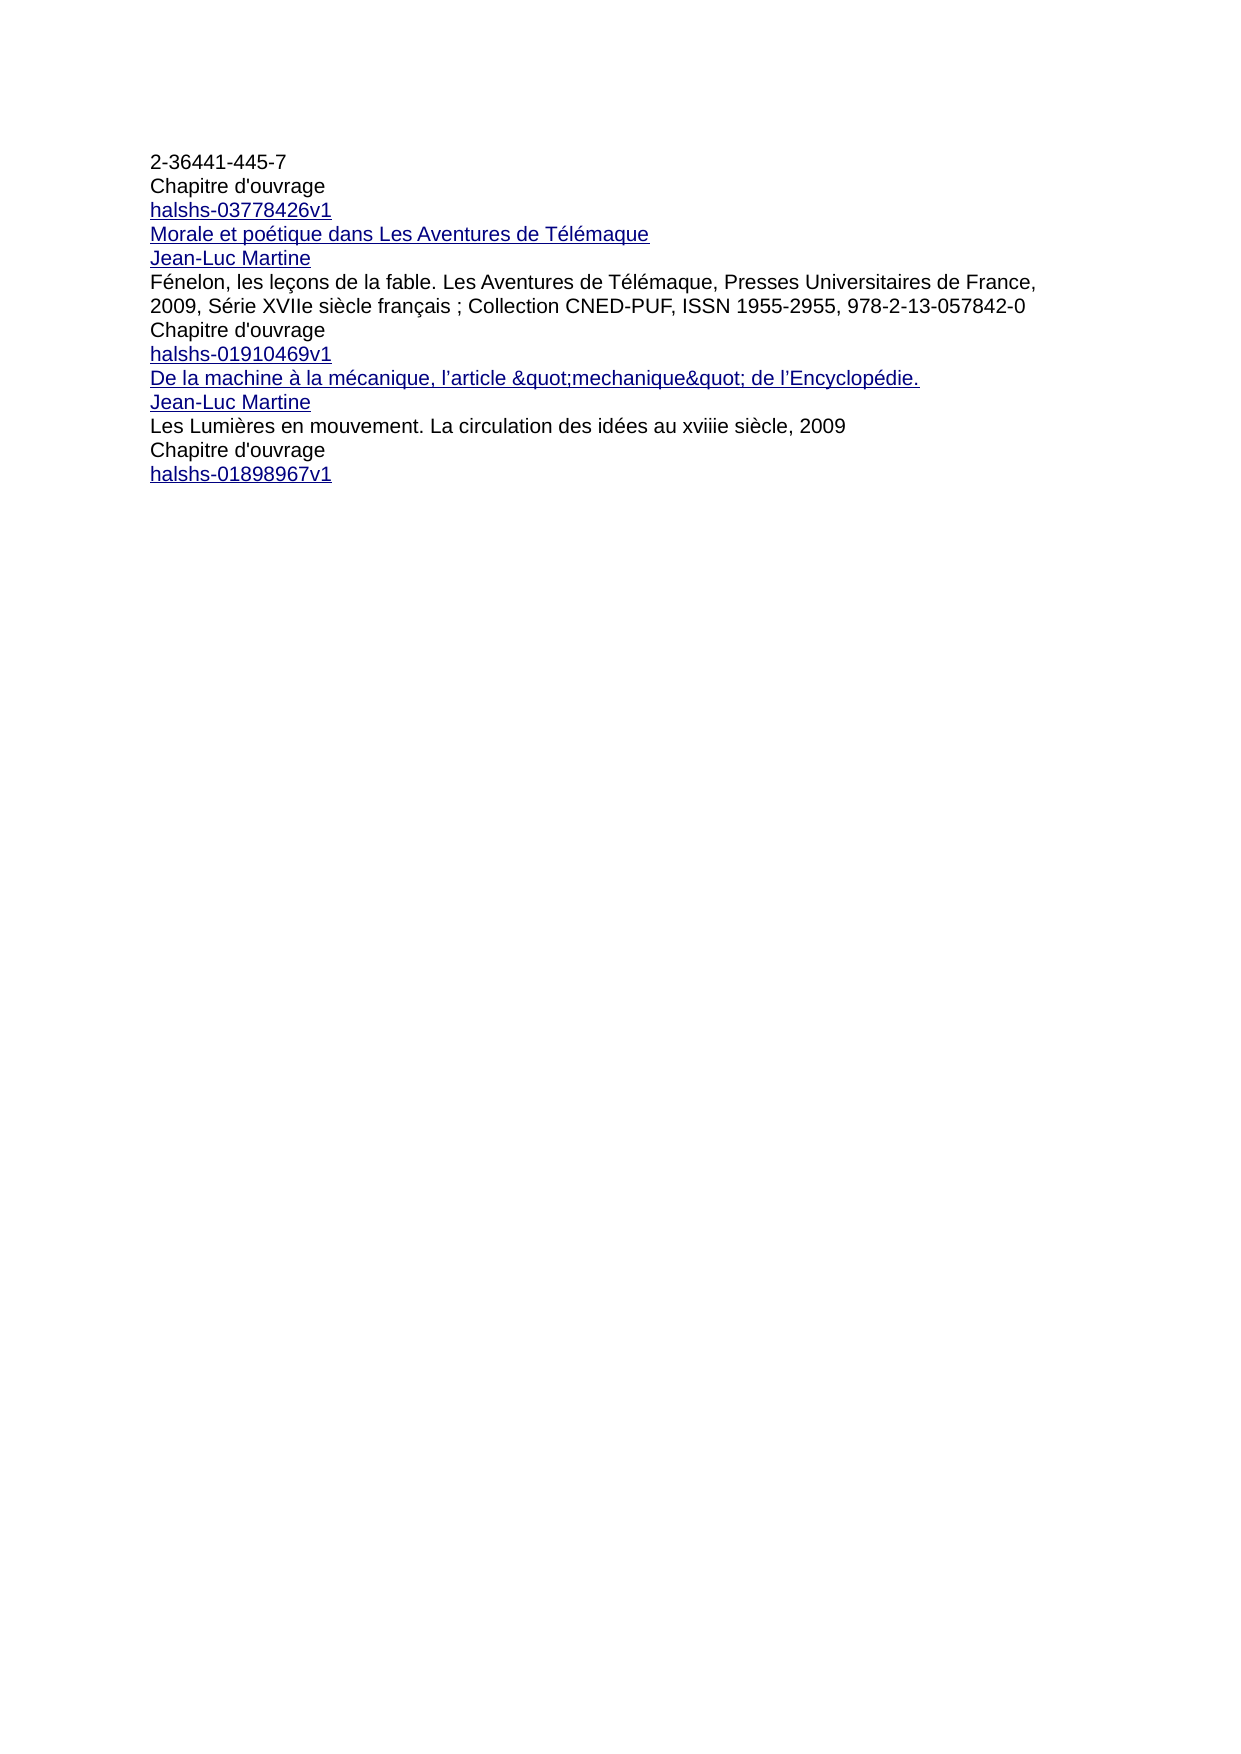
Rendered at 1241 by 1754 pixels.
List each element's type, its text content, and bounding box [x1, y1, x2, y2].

table_cell De la machine à la mécanique, l’article &quot;mechanique&quot; de l’Encyclopédie. Jean-Luc Martine Les Lumières en mouvement. La circulation des idées au xviiie siècle, 2009 Chapitre d'ouvrage halshs-01898967v1 [150, 366, 1090, 485]
table_cell Morale et poétique dans Les Aventures de Télémaque Jean-Luc Martine Fénelon, les leçons de la fable. Les Aventures de Télémaque, Presses Universitaires de France, 2009, Série XVIIe siècle français ; Collection CNED-PUF, ISSN 1955-2955, 978-2-13-057842-0 Chapitre d'ouvrage halshs-01910469v1 [150, 222, 1090, 366]
table_header La Religieuse, roman de la barbarie Jean-Luc Martine Réussir les agrégations de Lettres 2023, Editions Universitaires de Dijon, 2022, Collection U21, 978-2-36441-445-7 Chapitre d'ouvrage halshs-03778426v1 [150, 150, 1090, 222]
